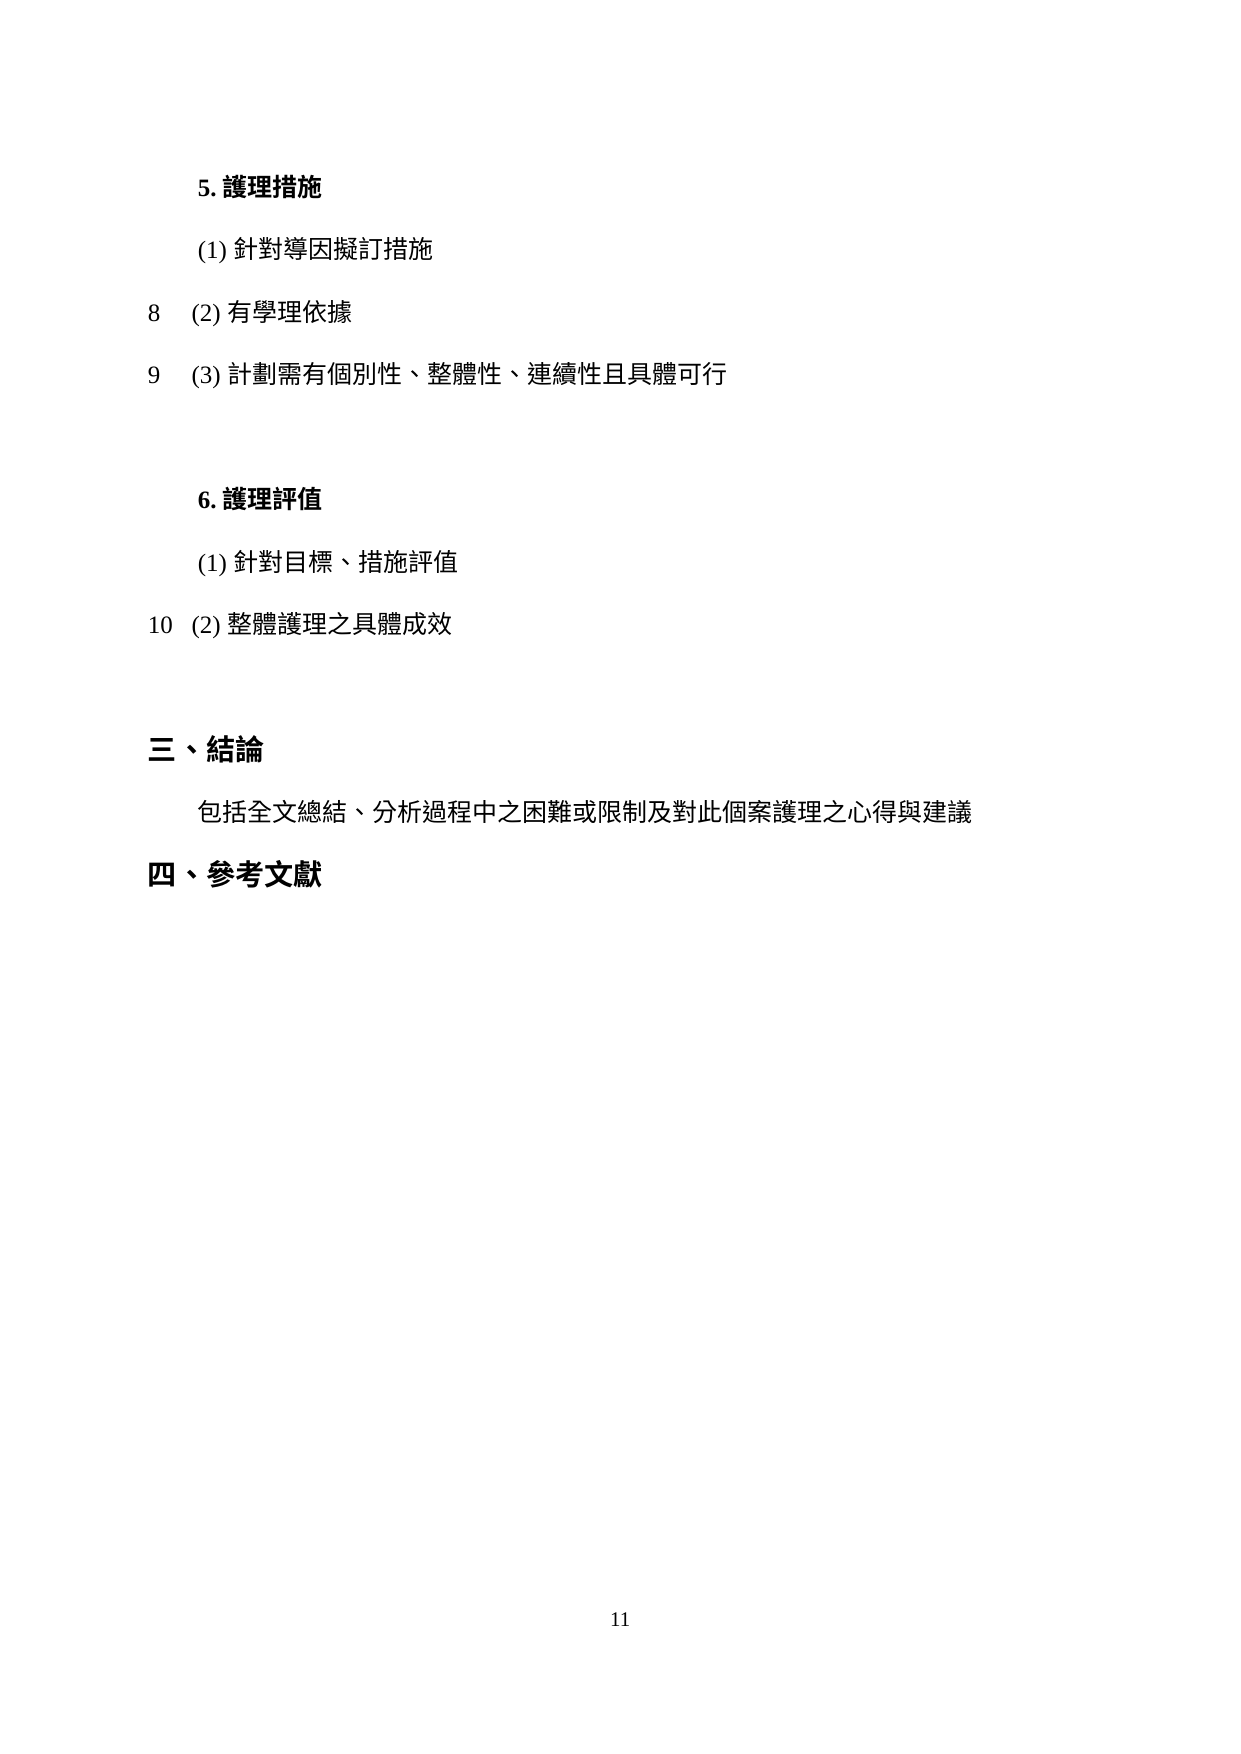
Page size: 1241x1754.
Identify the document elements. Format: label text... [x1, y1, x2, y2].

text 5. 護理措施 [198, 143, 1092, 206]
list (2) 有學理依據 [148, 268, 1092, 331]
text (1) 針對目標、措施評值 [198, 518, 1092, 581]
list (2) 整體護理之具體成效 [148, 581, 1092, 643]
text 6. 護理評值 [198, 456, 1092, 518]
text 三、結論 [148, 706, 1092, 768]
list (3) 計劃需有個別性、整體性、連續性且具體可行 [148, 331, 1092, 393]
text 包括全文總結、分析過程中之困難或限制及對此個案護理之心得與建議 [148, 768, 1092, 831]
text 四、參考文獻 [148, 831, 1092, 893]
text (1) 針對導因擬訂措施 [198, 206, 1092, 268]
